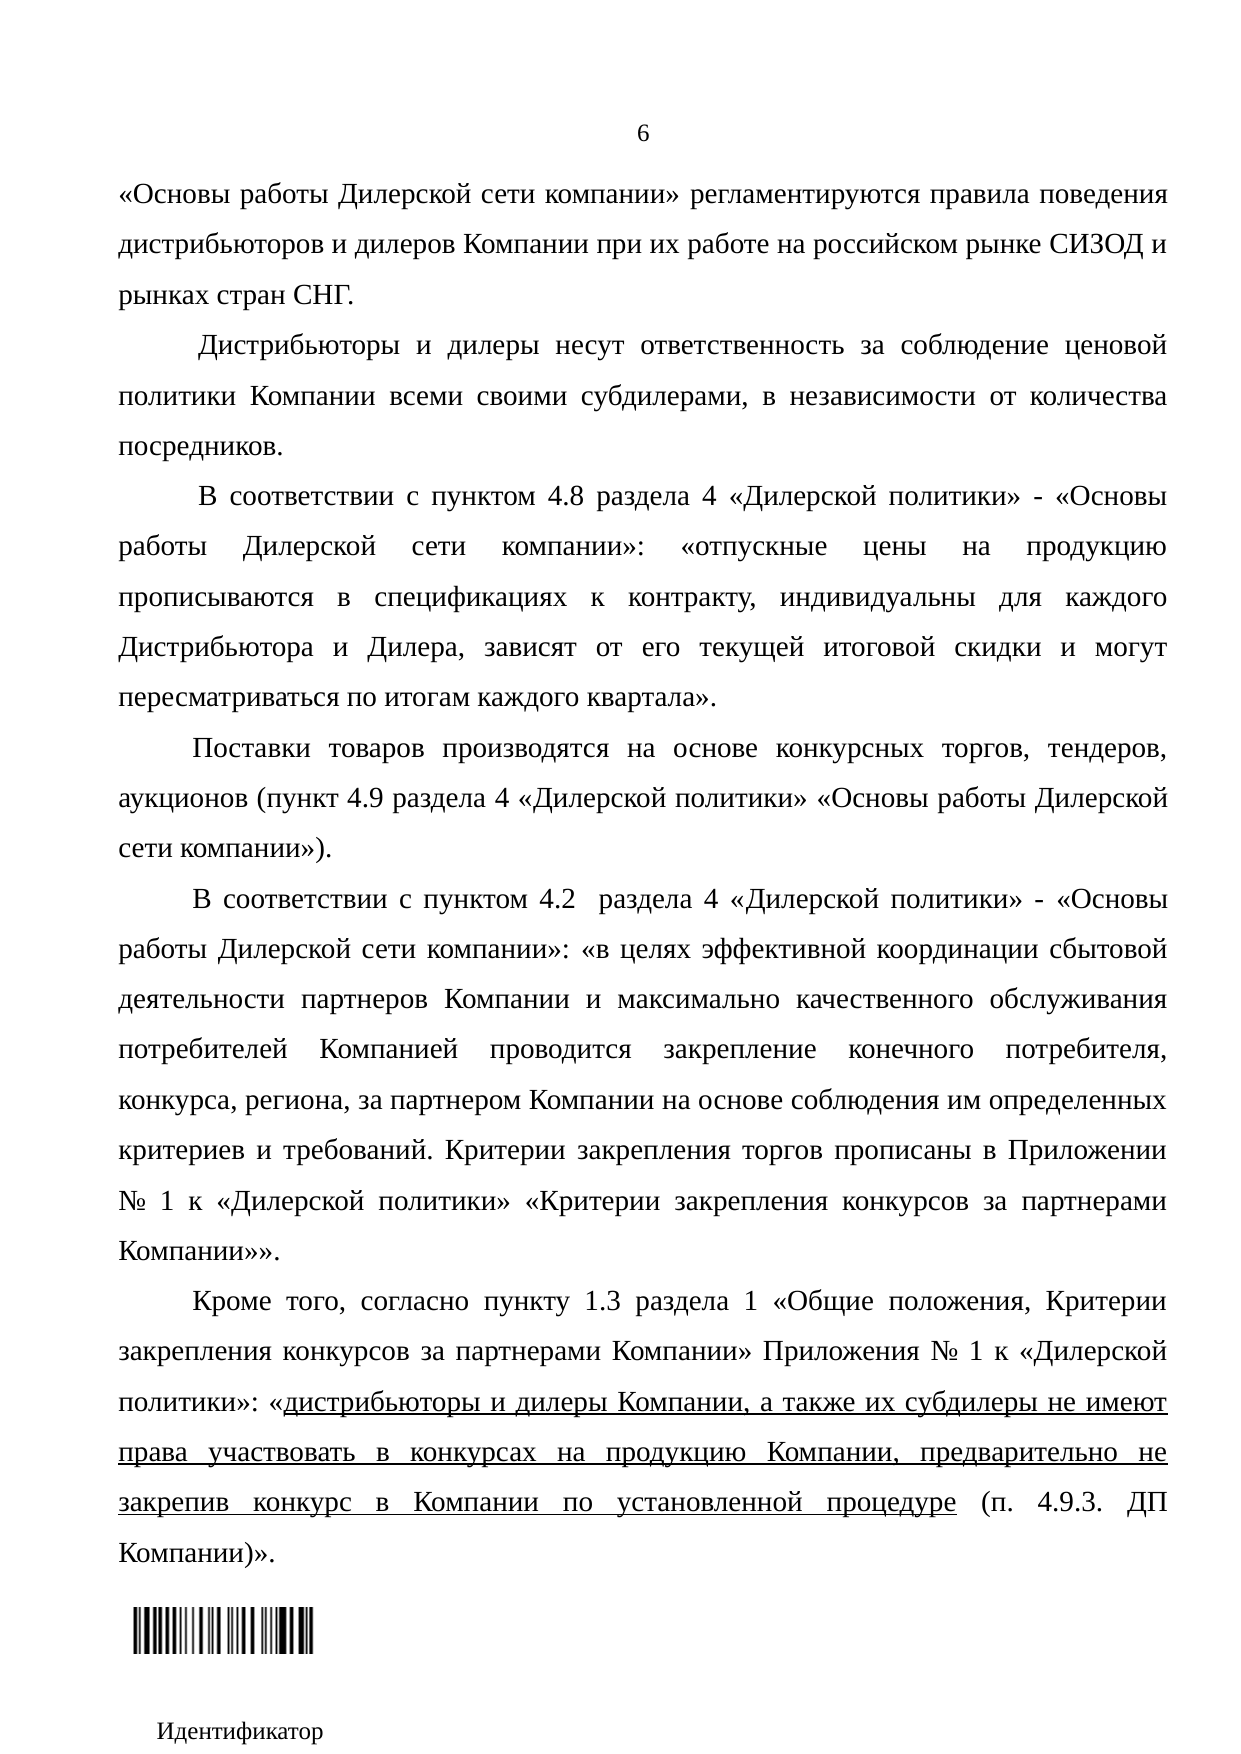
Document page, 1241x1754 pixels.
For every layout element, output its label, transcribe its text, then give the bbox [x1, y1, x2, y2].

text закрепив конкурс в Компании по установленной процедуре (п. 4.9.3. ДП Компании)». [118, 1465, 1168, 1568]
picture [118, 1607, 331, 1654]
text - «Основы работы Дилерской сети компании» регламентируются правила поведения дистрибьюторов и дилеров Компании при их работе на российском рынке СИЗОД и рынках стран СНГ. [118, 176, 1168, 311]
text В соответствии с пунктом 4.2 раздела 4 «Дилерской политики» - «Основы работы Дилерской сети компании»: «в целях эффективной координации сбытовой деятельности партнеров Компании и максимально качественного обслуживания потребителей Компанией проводится закрепление конечного потребителя, конкурса, региона, за партнером Компании на основе соблюдения им определенных критериев и требований. Критерии закрепления торгов прописаны в Приложении № 1 к «Дилерской политики» «Критерии закрепления конкурсов за партнерами Компании»». [118, 881, 1168, 1266]
text Кроме того, согласно пункту 1.3 раздела 1 «Общие положения, Критерии закрепления конкурсов за партнерами Компании» Приложения № 1 к «Дилерской политики»: «дистрибьюторы и дилеры Компании, а также их субдилеры не имеют права участвовать в конкурсах на продукцию Компании, предварительно не [118, 1283, 1168, 1463]
text Поставки товаров производятся на основе конкурсных торгов, тендеров, аукционов (пункт 4.9 раздела 4 «Дилерской политики» «Основы работы Дилерской сети компании»). [118, 730, 1168, 864]
text В соответствии с пунктом 4.8 раздела 4 «Дилерской политики» - «Основы работы Дилерской сети компании»: «отпускные цены на продукцию прописываются в спецификациях к контракту, индивидуальны для каждого Дистрибьютора и Дилера, зависят от его текущей итоговой скидки и могут пересматриваться по итогам каждого квартала». [118, 478, 1168, 713]
text Дистрибьюторы и дилеры несут ответственность за соблюдение ценовой политики Компании всеми своими субдилерами, в независимости от количества посредников. [118, 327, 1168, 461]
